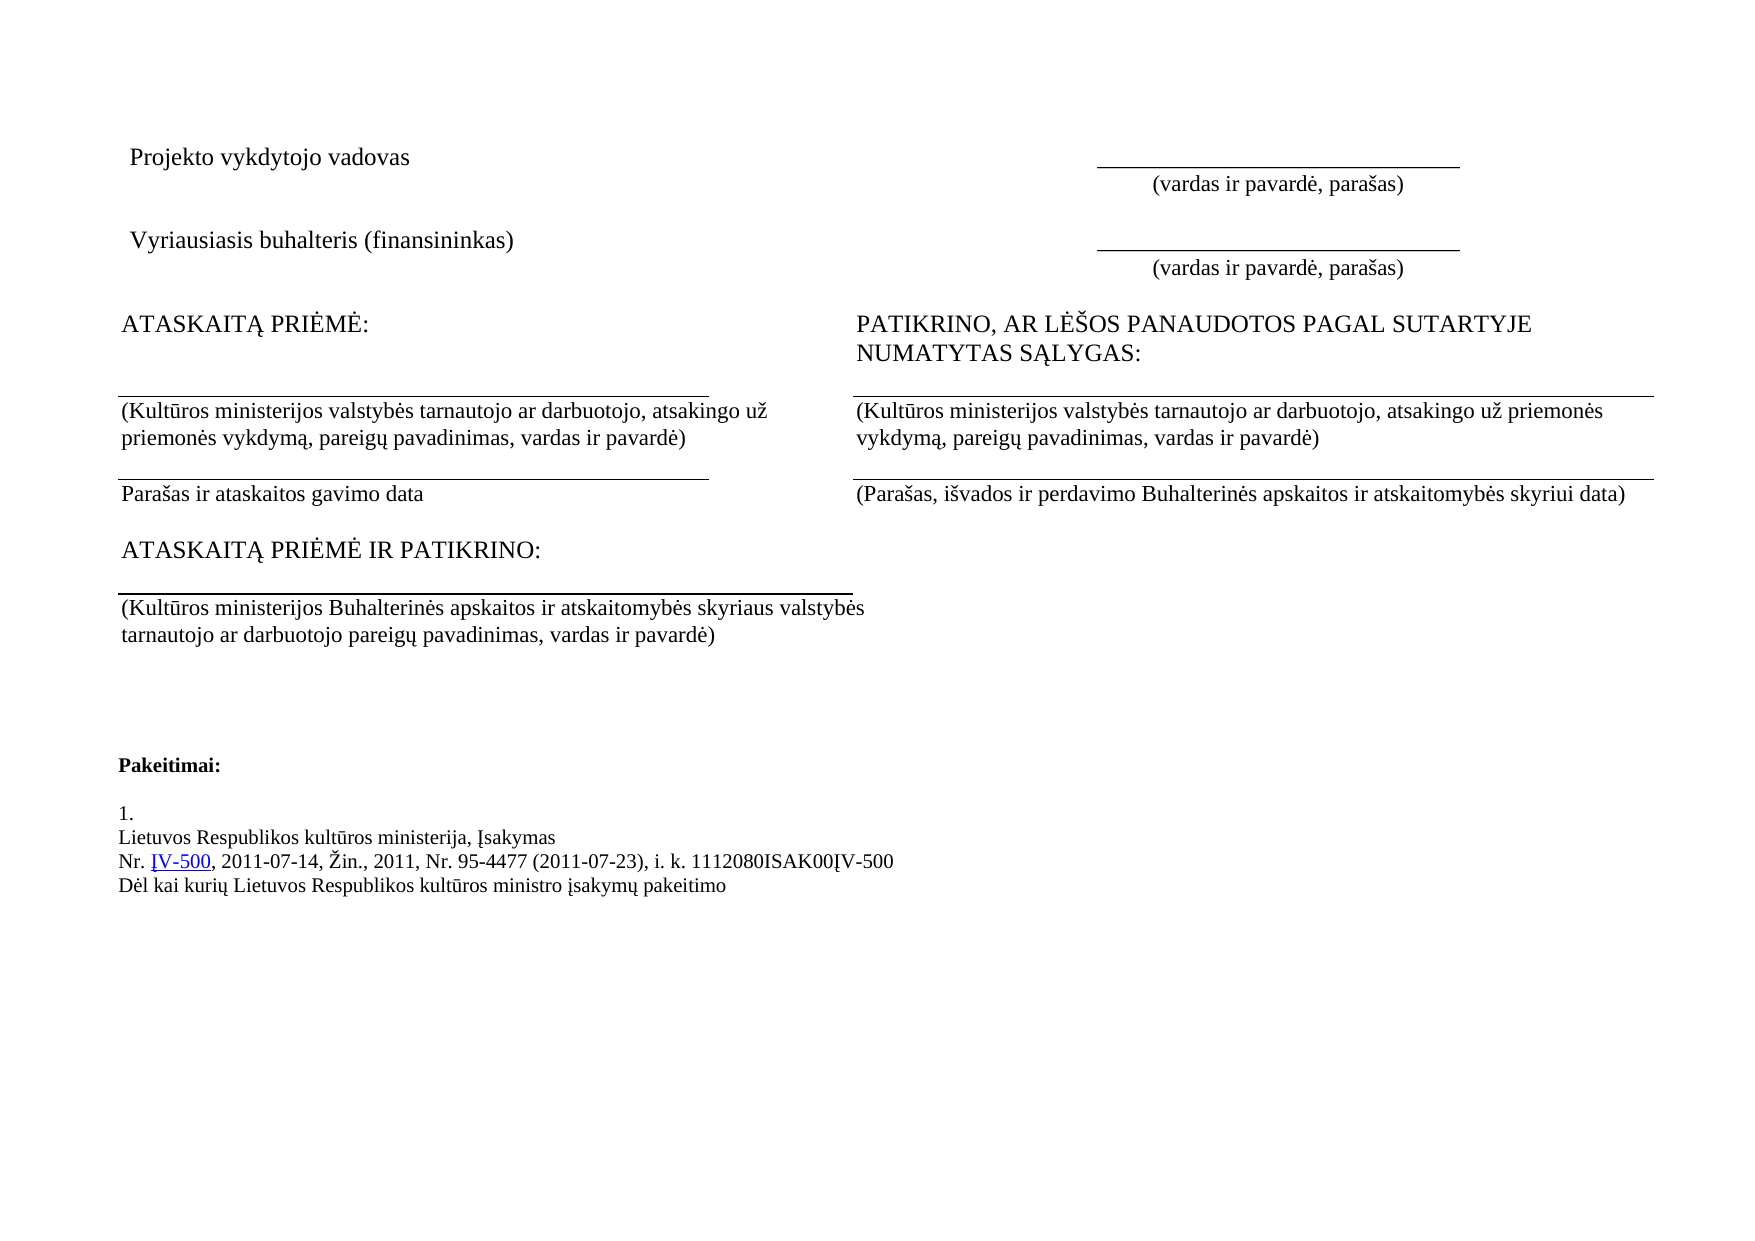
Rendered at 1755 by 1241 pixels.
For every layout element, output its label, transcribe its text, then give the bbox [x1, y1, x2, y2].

text Pakeitimai: [118, 753, 1636, 777]
text Dėl kai kurių Lietuvos Respublikos kultūros ministro įsakymų pakeitimo [118, 873, 1636, 897]
table_cell (Parašas, išvados ir perdavimo Buhalterinės apskaitos ir atskaitomybės skyriui data) [853, 480, 1653, 507]
table_header _____________________________ (vardas ir pavardė, parašas) [903, 142, 1653, 197]
table_header ATASKAITĄ PRIĖMĖ: [118, 310, 709, 367]
text Nr. ĮV-500, 2011-07-14, Žin., 2011, Nr. 95-4477 (2011-07-23), i. k. 1112080ISAK00ĮV-500 [118, 849, 1636, 873]
table_header PATIKRINO, AR LĖŠOS PANAUDOTOS PAGAL SUTARTYJE NUMATYTAS SĄLYGAS: [853, 310, 1653, 367]
table_cell Parašas ir ataskaitos gavimo data [118, 480, 709, 507]
table_cell [118, 450, 709, 479]
table_cell [853, 450, 1653, 479]
text Lietuvos Respublikos kultūros ministerija, Įsakymas [118, 825, 1636, 849]
table_header [709, 310, 853, 367]
table_cell [853, 564, 1653, 593]
text 1. [118, 801, 1636, 825]
table_header _____________________________ (vardas ir pavardė, parašas) [903, 226, 1653, 281]
table_cell [118, 564, 852, 593]
table_cell (Kultūros ministerijos Buhalterinės apskaitos ir atskaitomybės skyriaus valstybės tarnautojo ar darbuotojo pareigų pavadinimas, vardas ir pavardė) [118, 593, 1653, 647]
table_header ATASKAITĄ PRIĖMĖ IR PATIKRINO: [118, 535, 1653, 564]
table_cell [709, 367, 853, 396]
table_cell [709, 450, 853, 479]
table_cell (Kultūros ministerijos valstybės tarnautojo ar darbuotojo, atsakingo už priemonės vykdymą, pareigų pavadinimas, vardas ir pavardė) [118, 396, 853, 450]
table_cell [853, 367, 1653, 396]
table_cell [118, 367, 709, 396]
table_header Projekto vykdytojo vadovas [118, 142, 903, 197]
table_cell (Kultūros ministerijos valstybės tarnautojo ar darbuotojo, atsakingo už priemonės vykdymą, pareigų pavadinimas, vardas ir pavardė) [853, 397, 1653, 450]
table_header Vyriausiasis buhalteris (finansininkas) [118, 226, 903, 281]
table_cell [709, 479, 853, 507]
